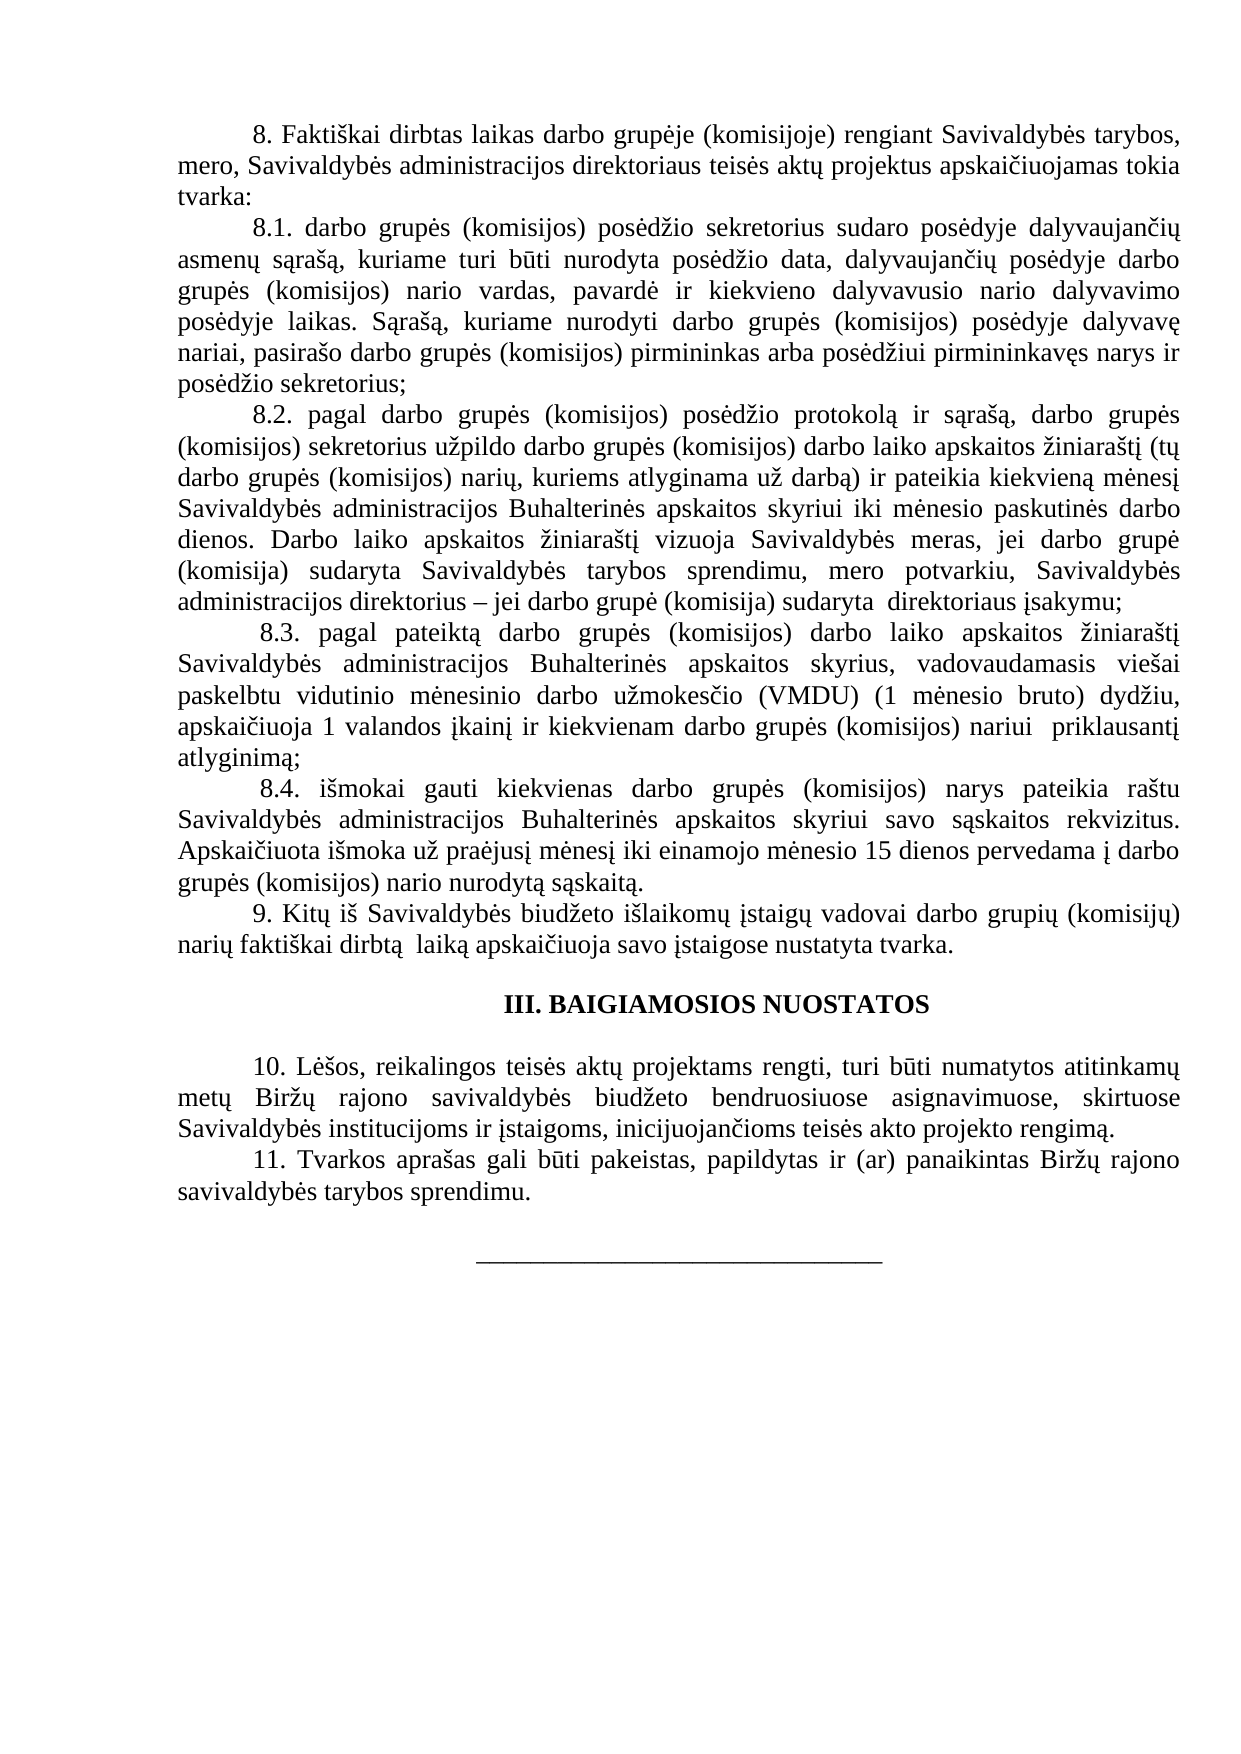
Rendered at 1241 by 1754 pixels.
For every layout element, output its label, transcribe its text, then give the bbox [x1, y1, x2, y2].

text 9. Kitų iš Savivaldybės biudžeto išlaikomų įstaigų vadovai darbo grupių (komisijų) narių faktiškai dirbtą laiką apskaičiuoja savo įstaigose nustatyta tvarka. [177, 897, 1181, 959]
text 8.4. išmokai gauti kiekvienas darbo grupės (komisijos) narys pateikia raštu Savivaldybės administracijos Buhalterinės apskaitos skyriui savo sąskaitos rekvizitus. Apskaičiuota išmoka už praėjusį mėnesį iki einamojo mėnesio 15 dienos pervedama į darbo grupės (komisijos) nario nurodytą sąskaitą. [177, 772, 1181, 897]
text 8.3. pagal pateiktą darbo grupės (komisijos) darbo laiko apskaitos žiniaraštį Savivaldybės administracijos Buhalterinės apskaitos skyrius, vadovaudamasis viešai paskelbtu vidutinio mėnesinio darbo užmokesčio (VMDU) (1 mėnesio bruto) dydžiu, apskaičiuoja 1 valandos įkainį ir kiekvienam darbo grupės (komisijos) nariui priklausantį atlyginimą; [177, 616, 1181, 772]
text 11. Tvarkos aprašas gali būti pakeistas, papildytas ir (ar) panaikintas Biržų rajono savivaldybės tarybos sprendimu. [177, 1143, 1181, 1206]
text 8. Faktiškai dirbtas laikas darbo grupėje (komisijoje) rengiant Savivaldybės tarybos, mero, Savivaldybės administracijos direktoriaus teisės aktų projektus apskaičiuojamas tokia tvarka: [177, 118, 1181, 212]
text 8.2. pagal darbo grupės (komisijos) posėdžio protokolą ir sąrašą, darbo grupės (komisijos) sekretorius užpildo darbo grupės (komisijos) darbo laiko apskaitos žiniaraštį (tų darbo grupės (komisijos) narių, kuriems atlyginama už darbą) ir pateikia kiekvieną mėnesį Savivaldybės administracijos Buhalterinės apskaitos skyriui iki mėnesio paskutinės darbo dienos. Darbo laiko apskaitos žiniaraštį vizuoja Savivaldybės meras, jei darbo grupė (komisija) sudaryta Savivaldybės tarybos sprendimu, mero potvarkiu, Savivaldybės administracijos direktorius – jei darbo grupė (komisija) sudaryta direktoriaus įsakymu; [177, 398, 1181, 616]
text ______________________________ [177, 1234, 1181, 1266]
text 10. Lėšos, reikalingos teisės aktų projektams rengti, turi būti numatytos atitinkamų metų Biržų rajono savivaldybės biudžeto bendruosiuose asignavimuose, skirtuose Savivaldybės institucijoms ir įstaigoms, inicijuojančioms teisės akto projekto rengimą. [177, 1050, 1181, 1143]
text 8.1. darbo grupės (komisijos) posėdžio sekretorius sudaro posėdyje dalyvaujančių asmenų sąrašą, kuriame turi būti nurodyta posėdžio data, dalyvaujančių posėdyje darbo grupės (komisijos) nario vardas, pavardė ir kiekvieno dalyvavusio nario dalyvavimo posėdyje laikas. Sąrašą, kuriame nurodyti darbo grupės (komisijos) posėdyje dalyvavę nariai, pasirašo darbo grupės (komisijos) pirmininkas arba posėdžiui pirmininkavęs narys ir posėdžio sekretorius; [177, 212, 1181, 398]
text III. BAIGIAMOSIOS NUOSTATOS [177, 988, 1181, 1019]
